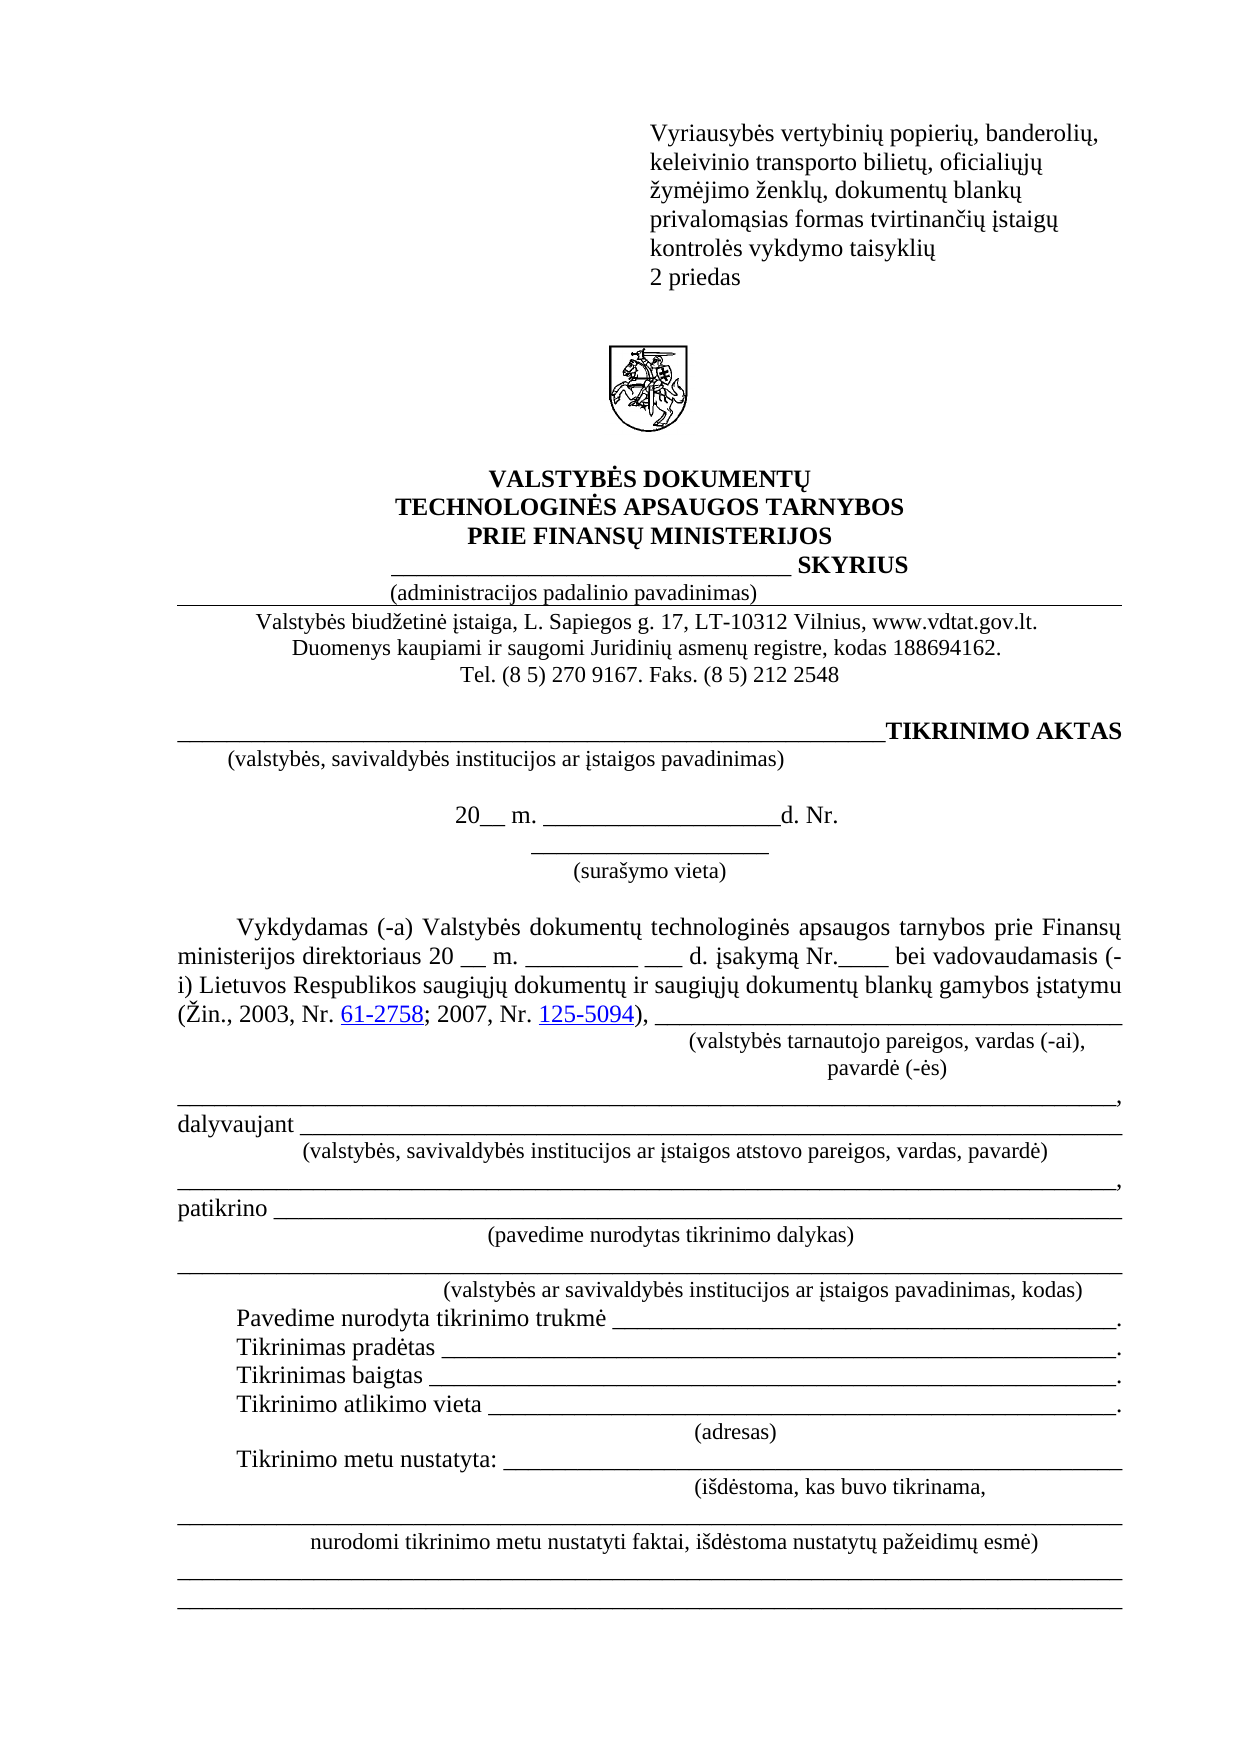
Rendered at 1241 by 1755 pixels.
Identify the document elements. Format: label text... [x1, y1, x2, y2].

text Vyriausybės vertybinių popierių, banderolių, [649, 118, 1122, 147]
text dalyvaujant [177, 1109, 1122, 1138]
text _ [177, 1583, 1122, 1608]
text Tikrinimo atlikimo vieta . [177, 1389, 1122, 1418]
text (valstybės tarnautojo pareigos, vardas (-ai), pavardė (-ės) [652, 1027, 1122, 1080]
text _ [177, 1554, 1122, 1579]
text PRIE FINANSŲ MINISTERIJOS [177, 521, 1122, 550]
text ___________________ [177, 828, 1122, 857]
text (valstybės, savivaldybės institucijos ar įstaigos pavadinimas) [227, 745, 1122, 771]
text Valstybės biudžetinė įstaiga, L. Sapiegos g. 17, LT-10312 Vilnius, www.vdtat.gov.lt. Duomenys kaupiami ir saugomi Juridinių asmenų registre, kodas 188694162. Tel. (8 5) 270 9167. Faks. (8 5) 212 2548 [177, 606, 1122, 687]
text (valstybės ar savivaldybės institucijos ar įstaigos pavadinimas, kodas) [177, 1277, 1122, 1303]
text (pavedime nurodytas tikrinimo dalykas) [290, 1221, 1122, 1248]
text (išdėstoma, kas buvo tikrinama, [502, 1473, 1122, 1499]
text privalomąsias formas tvirtinančių įstaigų [649, 204, 1122, 233]
text 2 priedas [649, 262, 1122, 291]
text _ [177, 1248, 1122, 1273]
text kontrolės vykdymo taisyklių [649, 233, 1122, 262]
text ________________________________ SKYRIUS [177, 550, 1122, 579]
text (adresas) [490, 1418, 1122, 1444]
text Vykdydamas (-a) Valstybės dokumentų technologinės apsaugos tarnybos prie Finansų ministerijos direktoriaus 20 __ m. _________ ___ d. įsakymą Nr.____ bei vadovaudamasis (-i) Lietuvos Respublikos saugiųjų dokumentų ir saugiųjų dokumentų blankų gamybos įstatymu (Žin., 2003, Nr. 61-2758; 2007, Nr. 125-5094), [177, 912, 1122, 1027]
text (administracijos padalinio pavadinimas) [390, 579, 1122, 605]
text Tikrinimas baigtas . [177, 1360, 1122, 1389]
text TECHNOLOGINĖS APSAUGOS TARNYBOS [177, 492, 1122, 521]
text nurodomi tikrinimo metu nustatyti faktai, išdėstoma nustatytų pažeidimų esmė) [177, 1528, 1122, 1554]
text patikrino [177, 1193, 1122, 1221]
text VALSTYBĖS DOKUMENTŲ [177, 464, 1122, 492]
text _ TIKRINIMO AKTAS [177, 716, 1122, 745]
text _ [177, 1499, 1122, 1524]
text _ , [177, 1080, 1122, 1109]
text Pavedime nurodyta tikrinimo trukmė . [177, 1303, 1122, 1332]
text keleivinio transporto bilietų, oficialiųjų [649, 147, 1122, 176]
text (herbas) [177, 319, 1122, 435]
text 20__ m. ___________________d. Nr. [177, 800, 1122, 828]
text Tikrinimas pradėtas . [177, 1332, 1122, 1360]
text _ , [177, 1164, 1122, 1193]
text Tikrinimo metu nustatyta: [177, 1444, 1122, 1473]
text žymėjimo ženklų, dokumentų blankų [649, 176, 1122, 204]
text (surašymo vieta) [177, 857, 1122, 884]
text (valstybės, savivaldybės institucijos ar įstaigos atstovo pareigos, vardas, pavardė) [302, 1138, 1122, 1164]
